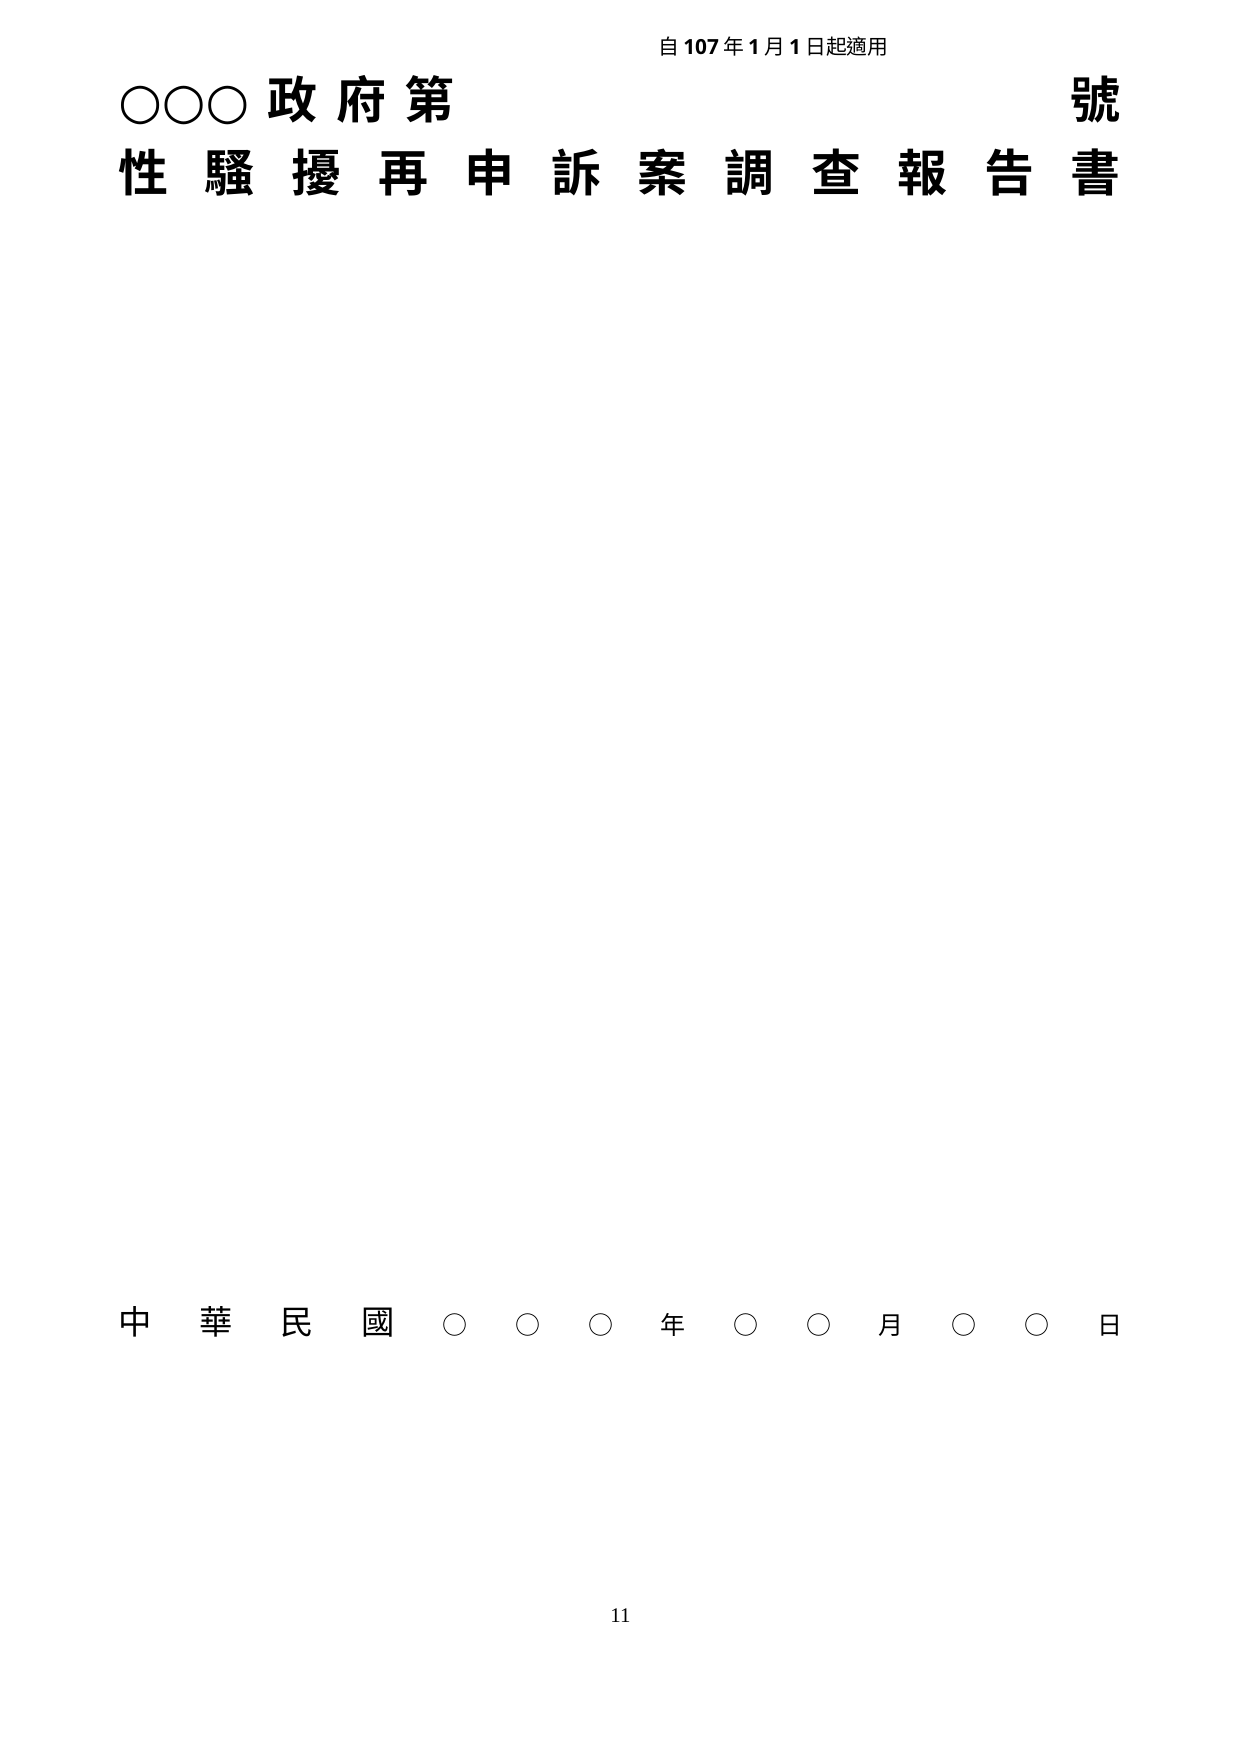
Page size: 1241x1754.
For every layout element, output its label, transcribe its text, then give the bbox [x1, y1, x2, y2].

text 性騷擾再申訴案調查報告書 [118, 133, 1122, 206]
text 中華民國○○○年○○月○○日 [118, 1296, 1122, 1344]
text 自107年1月1日起適用 [118, 30, 1097, 60]
text ○○○政府第 號 [118, 60, 1122, 133]
